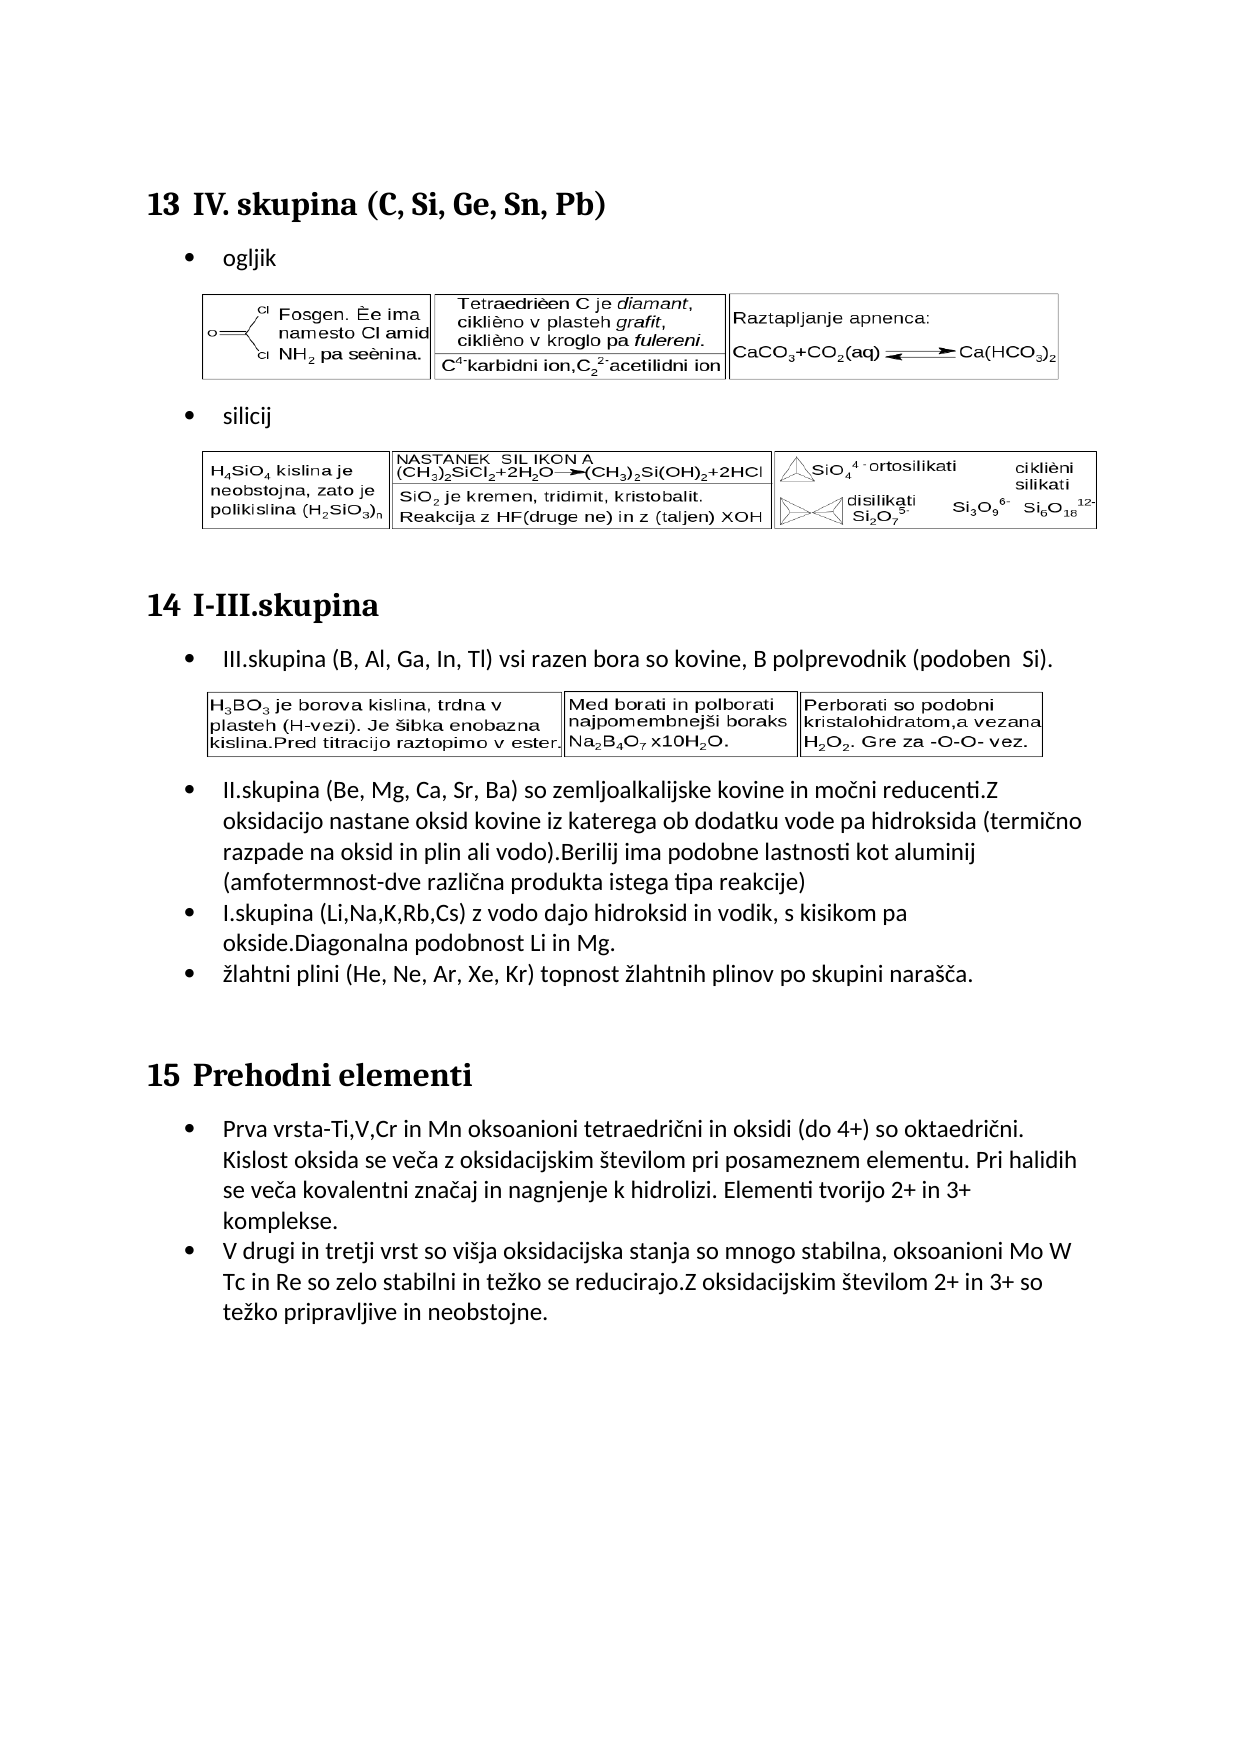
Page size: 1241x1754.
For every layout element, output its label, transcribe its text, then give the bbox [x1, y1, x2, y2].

list Prva vrsta-Ti,V,Cr in Mn oksoanioni tetraedrični in oksidi (do 4+) so oktaedrični. Kislost oksida se veča z oksidacijskim številom pri posameznem elementu. Pri halidih se veča kovalentni značaj in nagnjenje k hidrolizi. Elementi tvorijo 2+ in 3+ komplekse. [185, 1113, 1092, 1235]
list V drugi in tretji vrst so višja oksidacijska stanja so mnogo stabilna, oksoanioni Mo W Tc in Re so zelo stabilni in težko se reducirajo.Z oksidacijskim številom 2+ in 3+ so težko pripravljive in neobstojne. [185, 1235, 1092, 1327]
subtitle I-III.skupina [148, 586, 1092, 624]
list I.skupina (Li,Na,K,Rb,Cs) z vodo dajo hidroksid in vodik, s kisikom pa okside.Diagonalna podobnost Li in Mg. [185, 897, 1092, 958]
subtitle IV. skupina (C, Si, Ge, Sn, Pb) [148, 185, 1092, 223]
list silicij [185, 400, 1092, 431]
list II.skupina (Be, Mg, Ca, Sr, Ba) so zemljoalkalijske kovine in močni reducenti.Z oksidacijo nastane oksid kovine iz katerega ob dodatku vode pa hidroksida (termično razpade na oksid in plin ali vodo).Berilij ima podobne lastnosti kot aluminij (amfotermnost-dve različna produkta istega tipa reakcije) [185, 774, 1092, 897]
list ogljik [185, 242, 1092, 273]
list III.skupina (B, Al, Ga, In, Tl) vsi razen bora so kovine, B polprevodnik (podoben Si). [185, 643, 1092, 674]
list žlahtni plini (He, Ne, Ar, Xe, Kr) topnost žlahtnih plinov po skupini narašča. [185, 958, 1092, 988]
subtitle Prehodni elementi [148, 1056, 1092, 1094]
